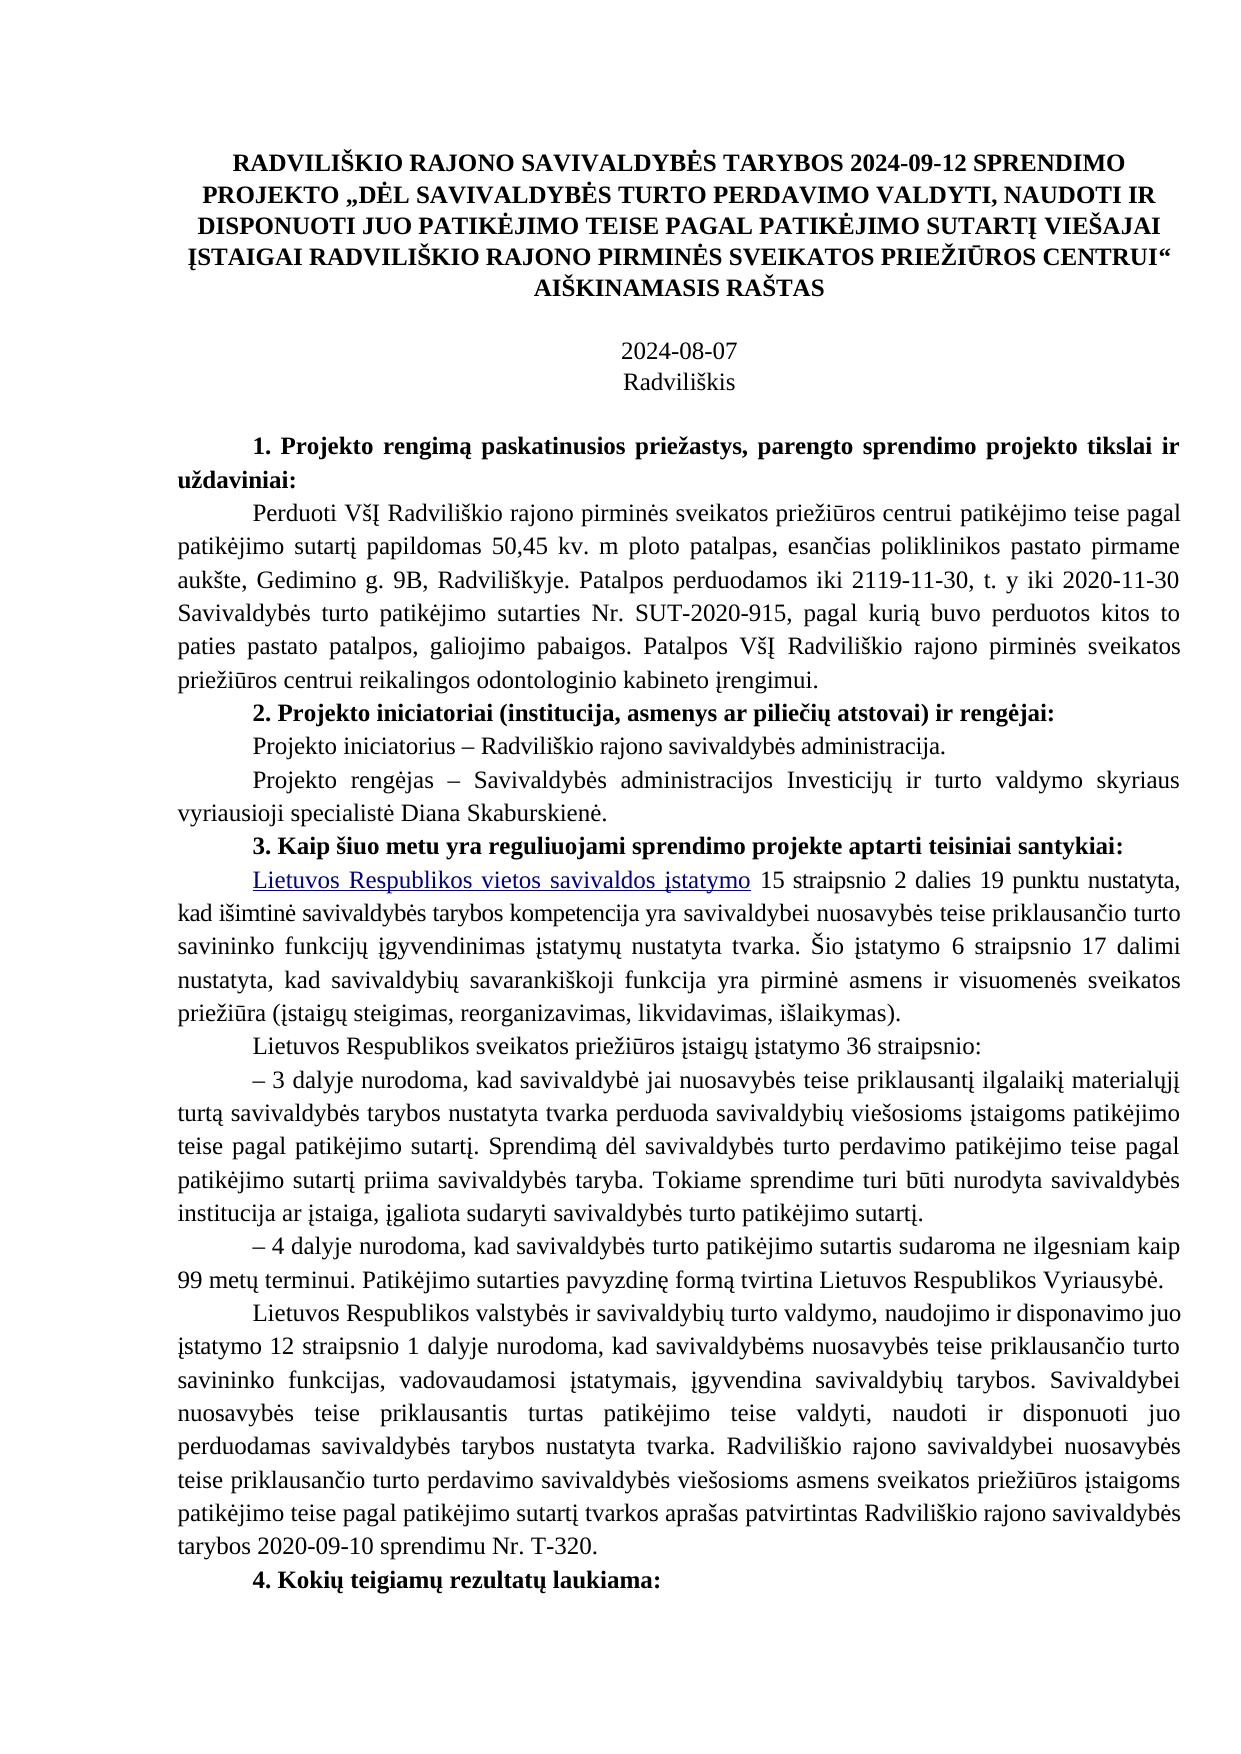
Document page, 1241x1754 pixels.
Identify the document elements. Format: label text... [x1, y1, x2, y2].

text Lietuvos Respublikos sveikatos priežiūros įstaigų įstatymo 36 straipsnio: [177, 1028, 1181, 1061]
text 2024-08-07 [177, 334, 1181, 366]
text Radviliškis [177, 366, 1181, 397]
text Projekto iniciatorius – Radviliškio rajono savivaldybės administracija. [177, 728, 1181, 761]
text Lietuvos Respublikos vietos savivaldos įstatymo 15 straipsnio 2 dalies 19 punktu nustatyta, kad išimtinė savivaldybės tarybos kompetencija yra savivaldybei nuosavybės teise priklausančio turto savininko funkcijų įgyvendinimas įstatymų nustatyta tvarka. Šio įstatymo 6 straipsnio 17 dalimi nustatyta, kad savivaldybių savarankiškoji funkcija yra pirminė asmens ir visuomenės sveikatos priežiūra (įstaigų steigimas, reorganizavimas, likvidavimas, išlaikymas). [177, 861, 1181, 1028]
text 1. Projekto rengimą paskatinusios priežastys, parengto sprendimo projekto tikslai ir uždaviniai: [177, 428, 1181, 495]
text – 4 dalyje nurodoma, kad savivaldybės turto patikėjimo sutartis sudaroma ne ilgesniam kaip 99 metų terminui. Patikėjimo sutarties pavyzdinę formą tvirtina Lietuvos Respublikos Vyriausybė. [177, 1228, 1181, 1295]
text – 3 dalyje nurodoma, kad savivaldybė jai nuosavybės teise priklausantį ilgalaikį materialųjį turtą savivaldybės tarybos nustatyta tvarka perduoda savivaldybių viešosioms įstaigoms patikėjimo teise pagal patikėjimo sutartį. Sprendimą dėl savivaldybės turto perdavimo patikėjimo teise pagal patikėjimo sutartį priima savivaldybės taryba. Tokiame sprendime turi būti nurodyta savivaldybės institucija ar įstaiga, įgaliota sudaryti savivaldybės turto patikėjimo sutartį. [177, 1061, 1181, 1228]
text Projekto rengėjas – Savivaldybės administracijos Investicijų ir turto valdymo skyriaus vyriausioji specialistė Diana Skaburskienė. [177, 761, 1181, 828]
text 4. Kokių teigiamų rezultatų laukiama: [177, 1561, 1181, 1595]
text Perduoti VšĮ Radviliškio rajono pirminės sveikatos priežiūros centrui patikėjimo teise pagal patikėjimo sutartį papildomas 50,45 kv. m ploto patalpas, esančias poliklinikos pastato pirmame aukšte, Gedimino g. 9B, Radviliškyje. Patalpos perduodamos iki 2119-11-30, t. y iki 2020-11-30 Savivaldybės turto patikėjimo sutarties Nr. SUT-2020-915, pagal kurią buvo perduotos kitos to paties pastato patalpos, galiojimo pabaigos. Patalpos VšĮ Radviliškio rajono pirminės sveikatos priežiūros centrui reikalingos odontologinio kabineto įrengimui. [177, 495, 1181, 695]
text 3. Kaip šiuo metu yra reguliuojami sprendimo projekte aptarti teisiniai santykiai: [177, 828, 1181, 861]
text Lietuvos Respublikos valstybės ir savivaldybių turto valdymo, naudojimo ir disponavimo juo įstatymo 12 straipsnio 1 dalyje nurodoma, kad savivaldybėms nuosavybės teise priklausančio turto savininko funkcijas, vadovaudamosi įstatymais, įgyvendina savivaldybių tarybos. Savivaldybei nuosavybės teise priklausantis turtas patikėjimo teise valdyti, naudoti ir disponuoti juo perduodamas savivaldybės tarybos nustatyta tvarka. Radviliškio rajono savivaldybei nuosavybės teise priklausančio turto perdavimo savivaldybės viešosioms asmens sveikatos priežiūros įstaigoms patikėjimo teise pagal patikėjimo sutartį tvarkos aprašas patvirtintas Radviliškio rajono savivaldybės tarybos 2020-09-10 sprendimu Nr. T-320. [177, 1295, 1181, 1561]
text 2. Projekto iniciatoriai (institucija, asmenys ar piliečių atstovai) ir rengėjai: [177, 695, 1181, 728]
text RADVILIŠKIO RAJONO SAVIVALDYBĖS TARYBOS 2024-09-12 SPRENDIMO PROJEKTO „DĖL SAVIVALDYBĖS TURTO PERDAVIMO VALDYTI, NAUDOTI IR DISPONUOTI JUO PATIKĖJIMO TEISE PAGAL PATIKĖJIMO SUTARTĮ VIEŠajai ĮSTAIGai Radviliškio rajono pirminės sveikatos priežiūros centrui“ AIŠKINAMASIS RAŠTAS [177, 147, 1181, 303]
